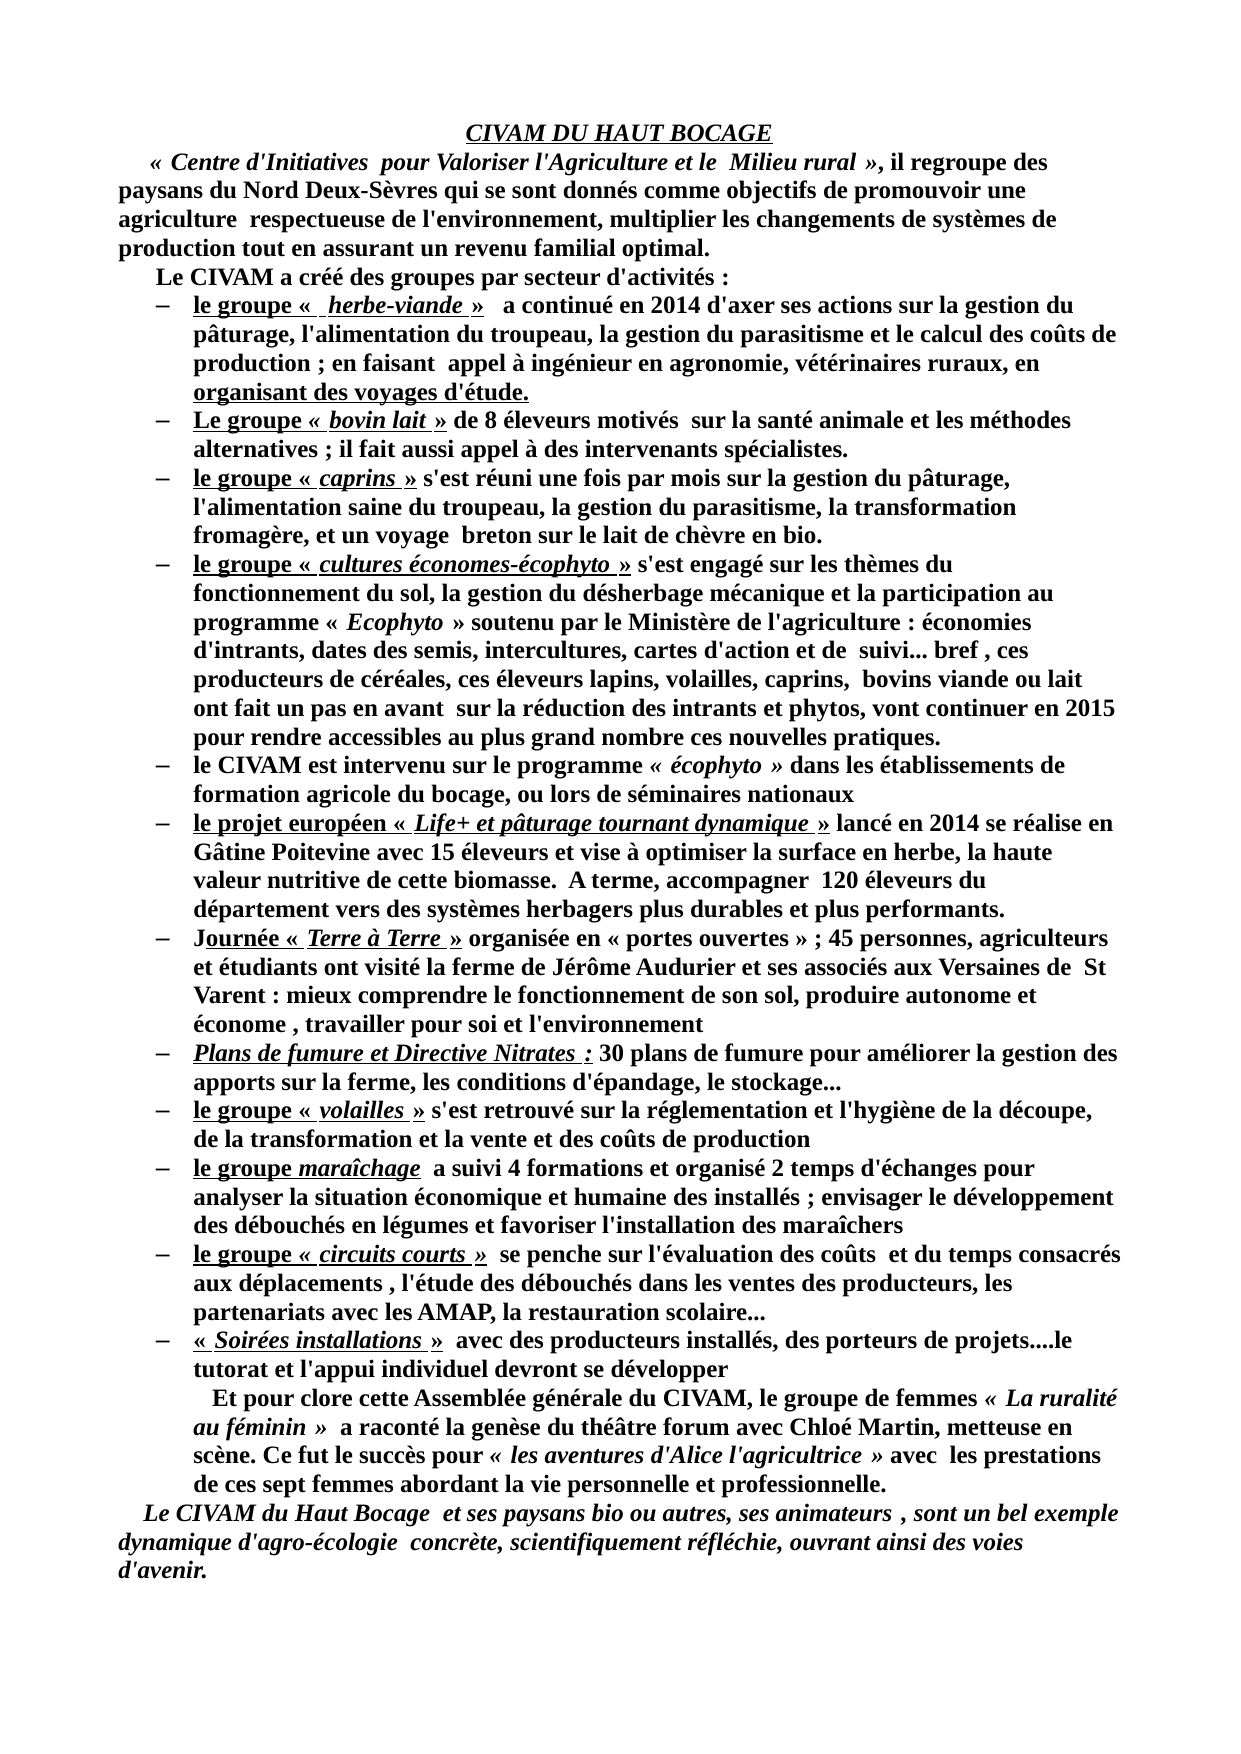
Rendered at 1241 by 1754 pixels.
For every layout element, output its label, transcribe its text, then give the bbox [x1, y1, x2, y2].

list le CIVAM est intervenu sur le programme « écophyto » dans les établissements de formation agricole du bocage, ou lors de séminaires nationaux [156, 751, 1122, 808]
list le groupe « volailles » s'est retrouvé sur la réglementation et l'hygiène de la découpe, de la transformation et la vente et des coûts de production [156, 1096, 1122, 1153]
text CIVAM DU HAUT BOCAGE [118, 118, 1122, 147]
list le groupe « cultures économes-écophyto » s'est engagé sur les thèmes du fonctionnement du sol, la gestion du désherbage mécanique et la participation au programme « Ecophyto » soutenu par le Ministère de l'agriculture : économies d'intrants, dates des semis, intercultures, cartes d'action et de suivi... bref , ces producteurs de céréales, ces éleveurs lapins, volailles, caprins, bovins viande ou lait ont fait un pas en avant sur la réduction des intrants et phytos, vont continuer en 2015 pour rendre accessibles au plus grand nombre ces nouvelles pratiques. [156, 549, 1122, 751]
text Le CIVAM a créé des groupes par secteur d'activités : [118, 262, 1122, 291]
list le groupe maraîchage a suivi 4 formations et organisé 2 temps d'échanges pour analyser la situation économique et humaine des installés ; envisager le développement des débouchés en légumes et favoriser l'installation des maraîchers [156, 1153, 1122, 1239]
text « Centre d'Initiatives pour Valoriser l'Agriculture et le Milieu rural », il regroupe des paysans du Nord Deux-Sèvres qui se sont donnés comme objectifs de promouvoir une agriculture respectueuse de l'environnement, multiplier les changements de systèmes de production tout en assurant un revenu familial optimal. [118, 147, 1122, 262]
list Plans de fumure et Directive Nitrates : 30 plans de fumure pour améliorer la gestion des apports sur la ferme, les conditions d'épandage, le stockage... [156, 1038, 1122, 1096]
list « Soirées installations » avec des producteurs installés, des porteurs de projets....le tutorat et l'appui individuel devront se développer [156, 1326, 1122, 1383]
list le projet européen « Life+ et pâturage tournant dynamique » lancé en 2014 se réalise en Gâtine Poitevine avec 15 éleveurs et vise à optimiser la surface en herbe, la haute valeur nutritive de cette biomasse. A terme, accompagner 120 éleveurs du département vers des systèmes herbagers plus durables et plus performants. [156, 808, 1122, 923]
list le groupe « circuits courts » se penche sur l'évaluation des coûts et du temps consacrés aux déplacements , l'étude des débouchés dans les ventes des producteurs, les partenariats avec les AMAP, la restauration scolaire... [156, 1239, 1122, 1326]
list Journée « Terre à Terre » organisée en « portes ouvertes » ; 45 personnes, agriculteurs et étudiants ont visité la ferme de Jérôme Audurier et ses associés aux Versaines de St Varent : mieux comprendre le fonctionnement de son sol, produire autonome et économe , travailler pour soi et l'environnement [156, 923, 1122, 1038]
list le groupe « herbe-viande » a continué en 2014 d'axer ses actions sur la gestion du pâturage, l'alimentation du troupeau, la gestion du parasitisme et le calcul des coûts de production ; en faisant appel à ingénieur en agronomie, vétérinaires ruraux, en organisant des voyages d'étude. [156, 291, 1122, 406]
text Le CIVAM du Haut Bocage et ses paysans bio ou autres, ses animateurs , sont un bel exemple dynamique d'agro-écologie concrète, scientifiquement réfléchie, ouvrant ainsi des voies d'avenir. [118, 1498, 1122, 1584]
list Le groupe « bovin lait » de 8 éleveurs motivés sur la santé animale et les méthodes alternatives ; il fait aussi appel à des intervenants spécialistes. [156, 406, 1122, 463]
list Et pour clore cette Assemblée générale du CIVAM, le groupe de femmes « La ruralité au féminin » a raconté la genèse du théâtre forum avec Chloé Martin, metteuse en scène. Ce fut le succès pour « les aventures d'Alice l'agricultrice » avec les prestations de ces sept femmes abordant la vie personnelle et professionnelle. [156, 1383, 1122, 1498]
list le groupe « caprins » s'est réuni une fois par mois sur la gestion du pâturage, l'alimentation saine du troupeau, la gestion du parasitisme, la transformation fromagère, et un voyage breton sur le lait de chèvre en bio. [156, 463, 1122, 549]
